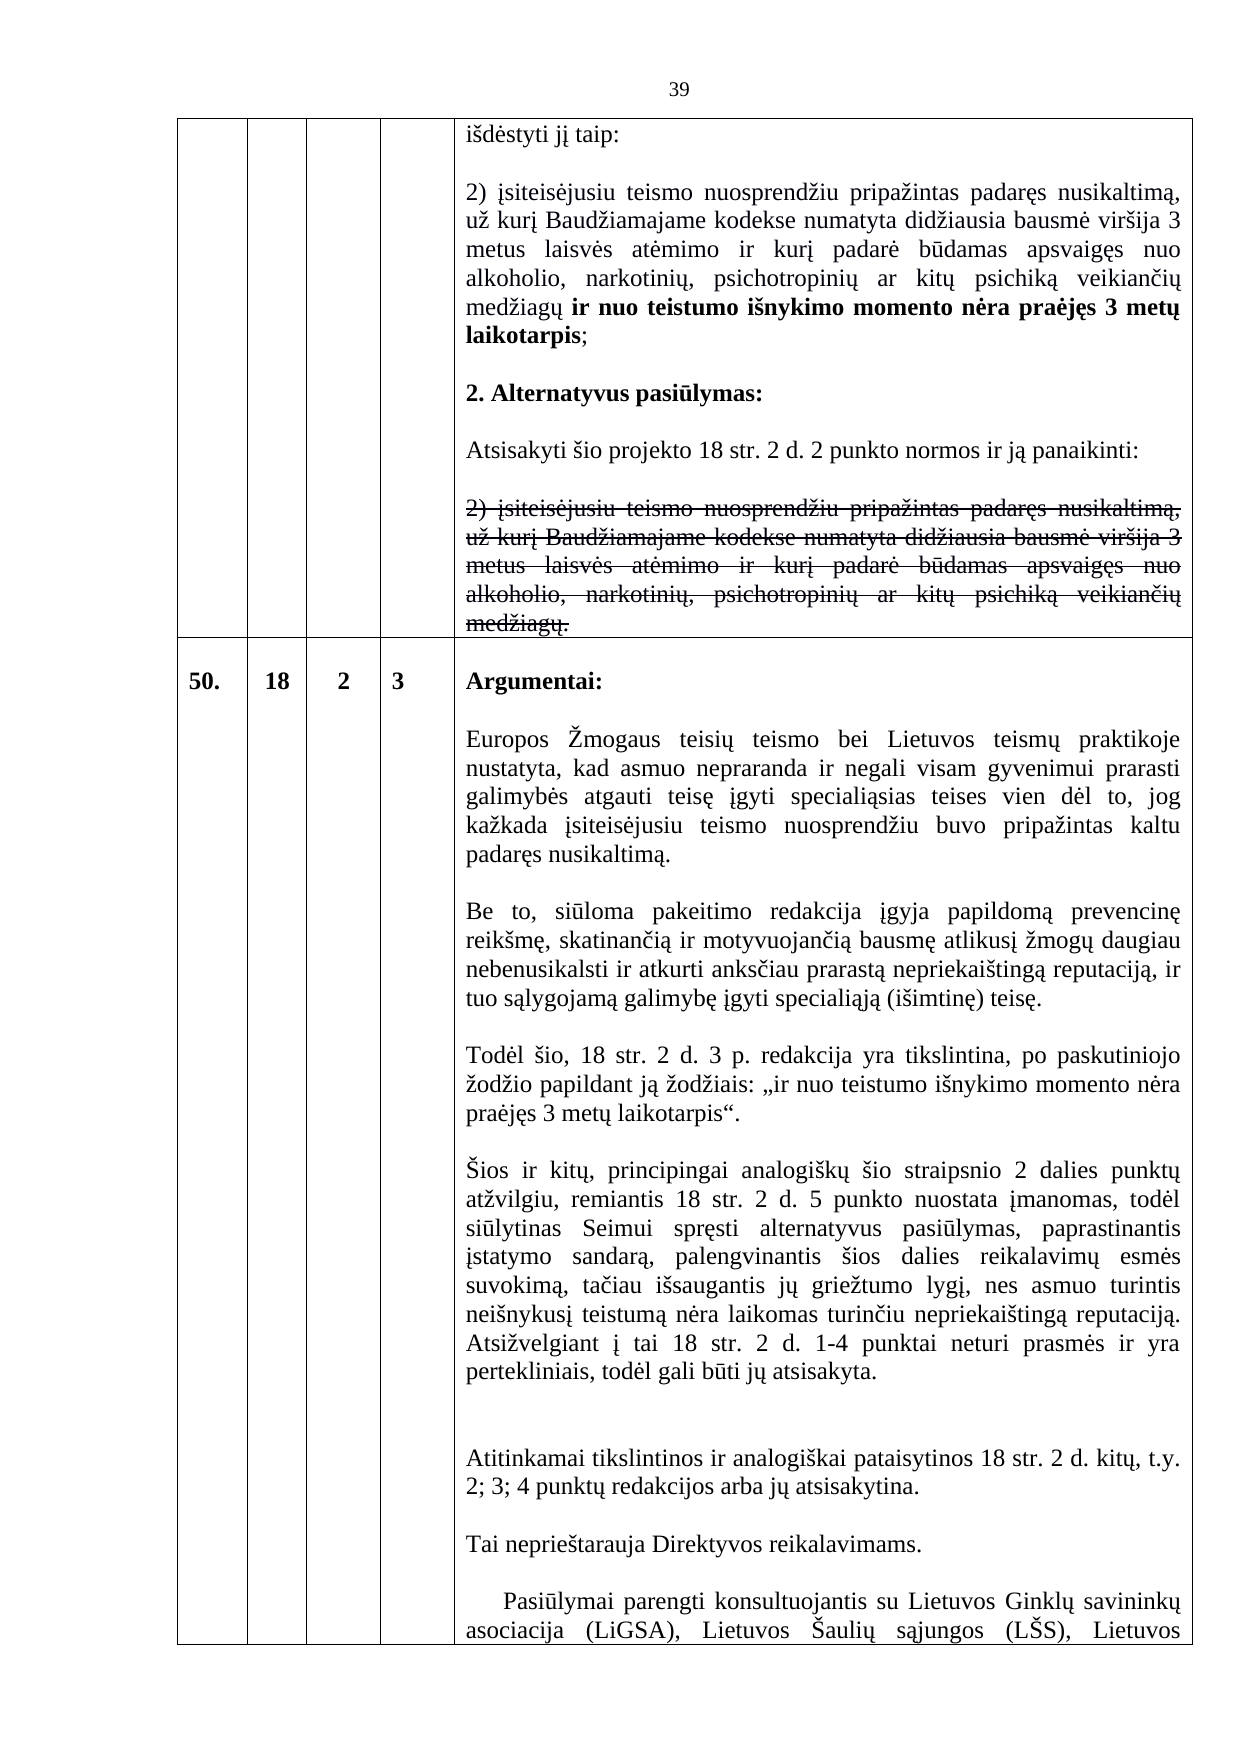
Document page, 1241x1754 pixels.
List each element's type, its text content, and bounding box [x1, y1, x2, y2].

table_cell 2 [307, 638, 380, 1644]
table_cell išdėstyti jį taip: 2) įsiteisėjusiu teismo nuosprendžiu pripažintas padaręs nusikaltimą, už kurį Baudžiamajame kodekse numatyta didžiausia bausmė viršija 3 metus laisvės atėmimo ir kurį padarė būdamas apsvaigęs nuo alkoholio, narkotinių, psichotropinių ar kitų psichiką veikiančių medžiagų ir nuo teistumo išnykimo momento nėra praėjęs 3 metų laikotarpis; 2. Alternatyvus pasiūlymas: Atsisakyti šio projekto 18 str. 2 d. 2 punkto normos ir ją panaikinti: 2) įsiteisėjusiu teismo nuosprendžiu pripažintas padaręs nusikaltimą, už kurį Baudžiamajame kodekse numatyta didžiausia bausmė viršija 3 metus laisvės atėmimo ir kurį padarė būdamas apsvaigęs nuo alkoholio, narkotinių, psichotropinių ar kitų psichiką veikiančių medžiagų. [455, 119, 1192, 637]
table_cell 50. [178, 638, 247, 1644]
table_cell 3 [381, 638, 454, 1644]
table_cell [381, 119, 454, 637]
table_cell [307, 119, 380, 637]
table_cell Argumentai: Europos Žmogaus teisių teismo bei Lietuvos teismų praktikoje nustatyta, kad asmuo nepraranda ir negali visam gyvenimui prarasti galimybės atgauti teisę įgyti specialiąsias teises vien dėl to, jog kažkada įsiteisėjusiu teismo nuosprendžiu buvo pripažintas kaltu padaręs nusikaltimą. Be to, siūloma pakeitimo redakcija įgyja papildomą prevencinę reikšmę, skatinančią ir motyvuojančią bausmę atlikusį žmogų daugiau nebenusikalsti ir atkurti anksčiau prarastą nepriekaištingą reputaciją, ir tuo sąlygojamą galimybę įgyti specialiąją (išimtinę) teisę. Todėl šio, 18 str. 2 d. 3 p. redakcija yra tikslintina, po paskutiniojo žodžio papildant ją žodžiais: „ir nuo teistumo išnykimo momento nėra praėjęs 3 metų laikotarpis“. Šios ir kitų, principingai analogiškų šio straipsnio 2 dalies punktų atžvilgiu, remiantis 18 str. 2 d. 5 punkto nuostata įmanomas, todėl siūlytinas Seimui spręsti alternatyvus pasiūlymas, paprastinantis įstatymo sandarą, palengvinantis šios dalies reikalavimų esmės suvokimą, tačiau išsaugantis jų griežtumo lygį, nes asmuo turintis neišnykusį teistumą nėra laikomas turinčiu nepriekaištingą reputaciją. Atsižvelgiant į tai 18 str. 2 d. 1-4 punktai neturi prasmės ir yra pertekliniais, todėl gali būti jų atsisakyta. Atitinkamai tikslintinos ir analogiškai pataisytinos 18 str. 2 d. kitų, t.y. 2; 3; 4 punktų redakcijos arba jų atsisakytina. Tai neprieštarauja Direktyvos reikalavimams. Pasiūlymai parengti konsultuojantis su Lietuvos Ginklų savininkų asociacija (LiGSA), Lietuvos Šaulių sąjungos (LŠS), Lietuvos [455, 638, 1192, 1644]
table_cell [248, 119, 306, 637]
table_cell 18 [248, 638, 306, 1644]
table_cell [178, 119, 247, 637]
